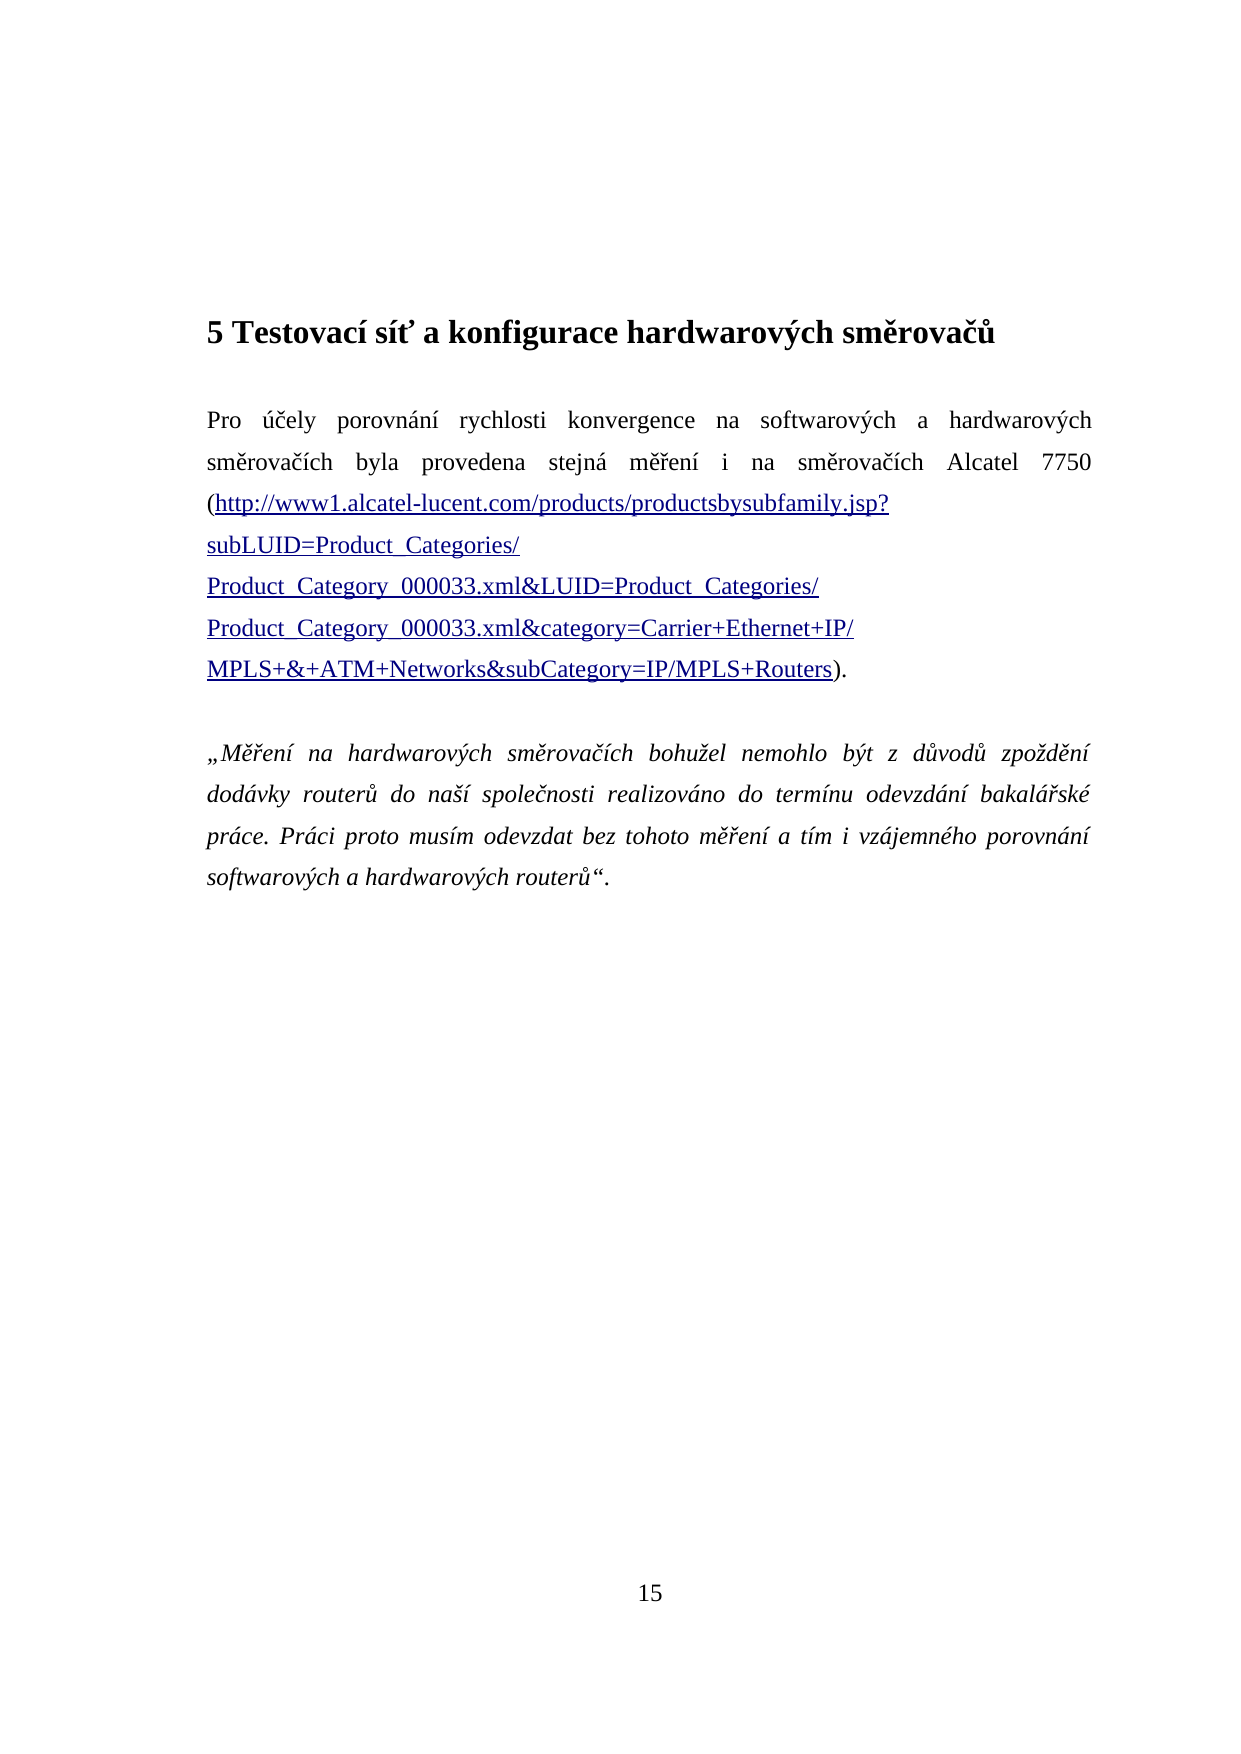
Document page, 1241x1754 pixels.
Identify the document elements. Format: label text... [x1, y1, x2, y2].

text „Měření na hardwarových směrovačích bohužel nemohlo být z důvodů zpoždění dodávky routerů do naší společnosti realizováno do termínu odevzdání bakalářské práce. Práci proto musím odevzdat bez tohoto měření a tím i vzájemného porovnání softwarových a hardwarových routerů“. [207, 739, 1093, 891]
subtitle Testovací síť a konfigurace hardwarových směrovačů [207, 314, 1093, 351]
text Pro účely porovnání rychlosti konvergence na softwarových a hardwarových směrovačích byla provedena stejná měření i na směrovačích Alcatel 7750 (http://www1.alcatel-lucent.com/products/productsbysubfamily.jsp?subLUID=Product_Categories/Product_Category_000033.xml&LUID=Product_Categories/Product_Category_000033.xml&category=Carrier+Ethernet+IP/MPLS+&+ATM+Networks&subCategory=IP/MPLS+Routers). [207, 406, 1093, 683]
